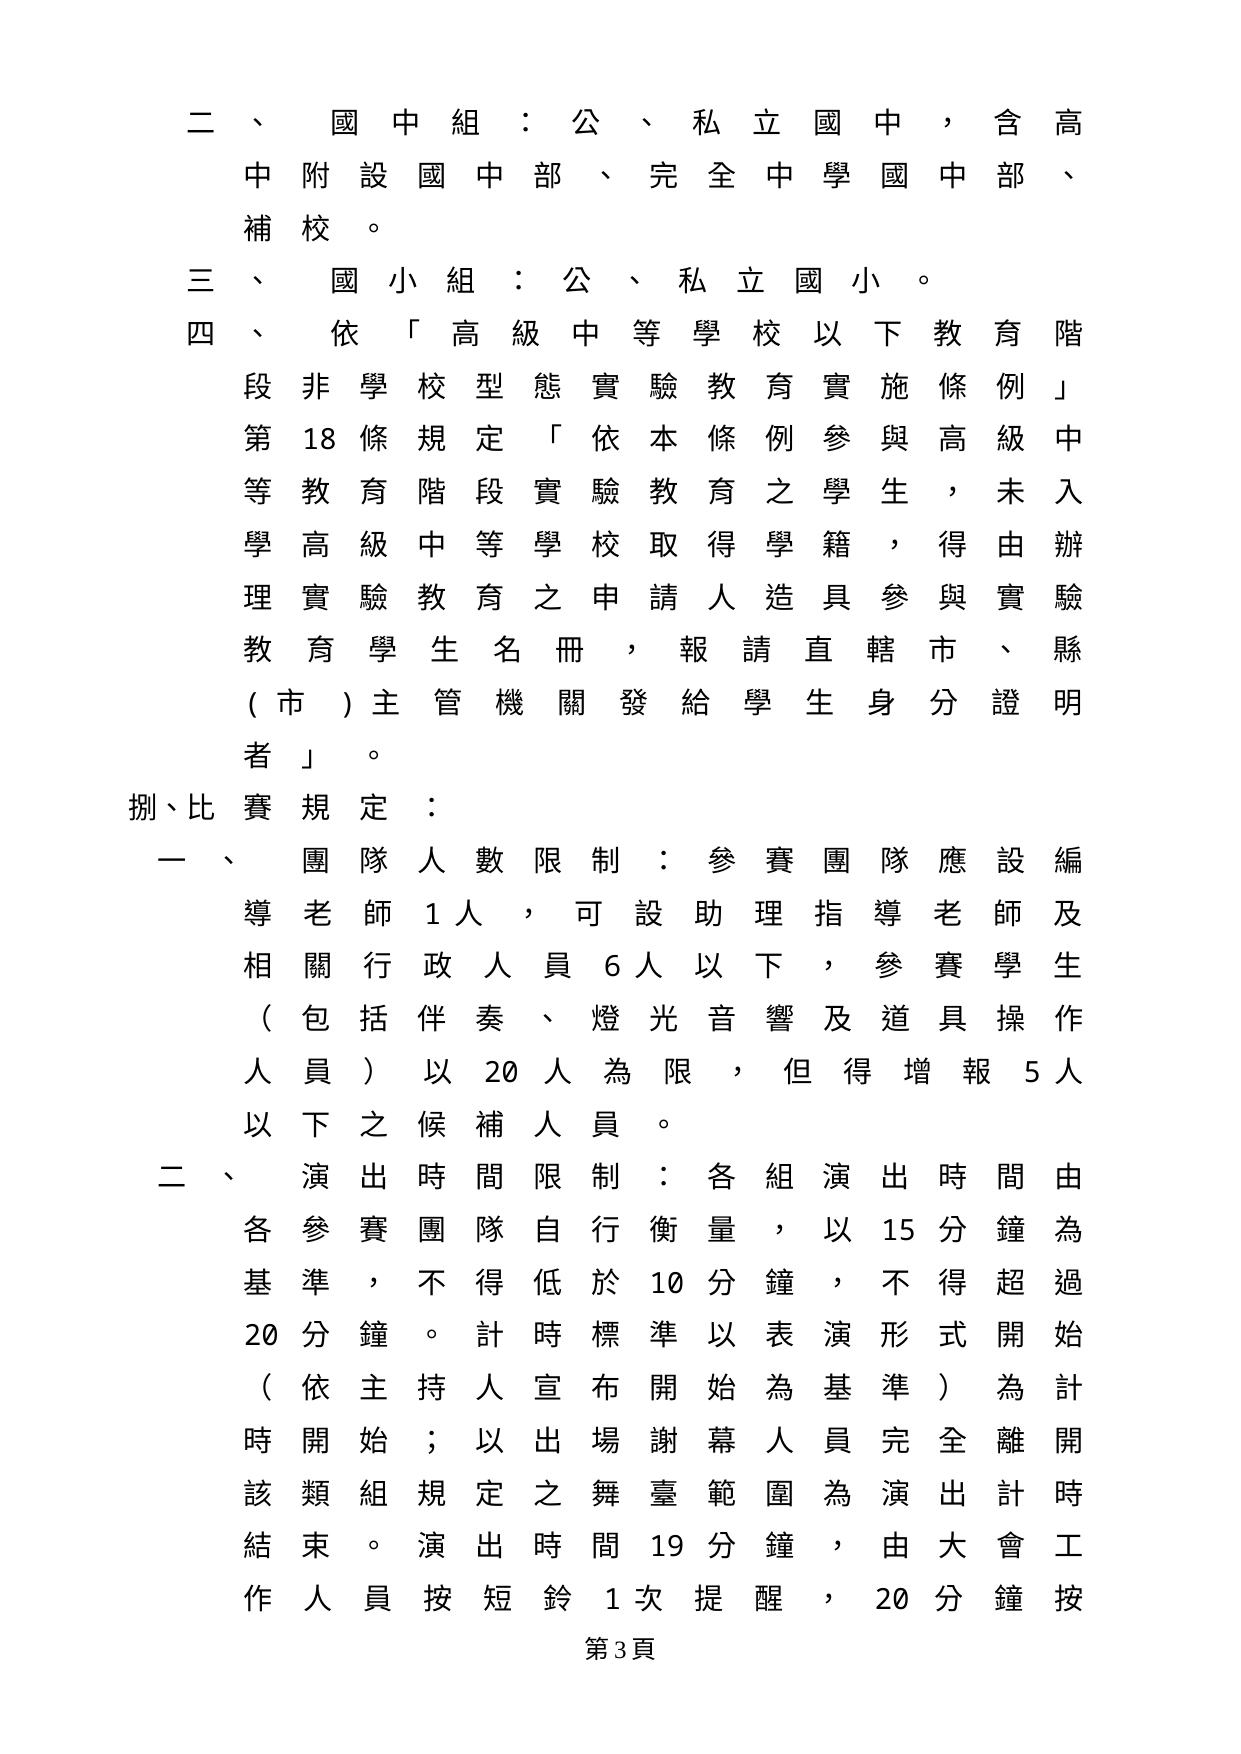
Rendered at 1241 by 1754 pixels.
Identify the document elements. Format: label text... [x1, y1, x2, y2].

list 國小組：公、私立國小。 [157, 253, 1112, 305]
list 比賽規定： [128, 780, 1112, 832]
list 團隊人數限制：參賽團隊應設編導老師1人，可設助理指導老師及相關行政人員6人以下，參賽學生（包括伴奏、燈光音響及道具操作人員）以20人為限，但得增報5人以下之候補人員。 [155, 832, 1112, 1149]
list 國中組：公、私立國中，含高中附設國中部、完全中學國中部、補校。 [157, 94, 1112, 253]
list 演出時間限制：各組演出時間由各參賽團隊自行衡量，以15分鐘為基準，不得低於10分鐘，不得超過20分鐘。計時標準以表演形式開始（依主持人宣布開始為基準）為計時開始；以出場謝幕人員完全離開該類組規定之舞臺範圍為演出計時結束。演出時間19分鐘，由大會工作人員按短鈴1次提醒，20分鐘按長鈴2次提醒（每次間隔15秒鐘），仍未結束演出者（完全離開該類組規定之舞臺範圍），至演出時間達20分30秒起，依規定扣分。 [155, 1149, 1112, 1623]
list 依「高級中等學校以下教育階段非學校型態實驗教育實施條例」第18條規定「依本條例參與高級中等教育階段實驗教育之學生，未入學高級中等學校取得學籍，得由辦理實驗教育之申請人造具參與實驗教育學生名冊，報請直轄市、縣(市)主管機關發給學生身分證明者」。 [157, 305, 1112, 780]
